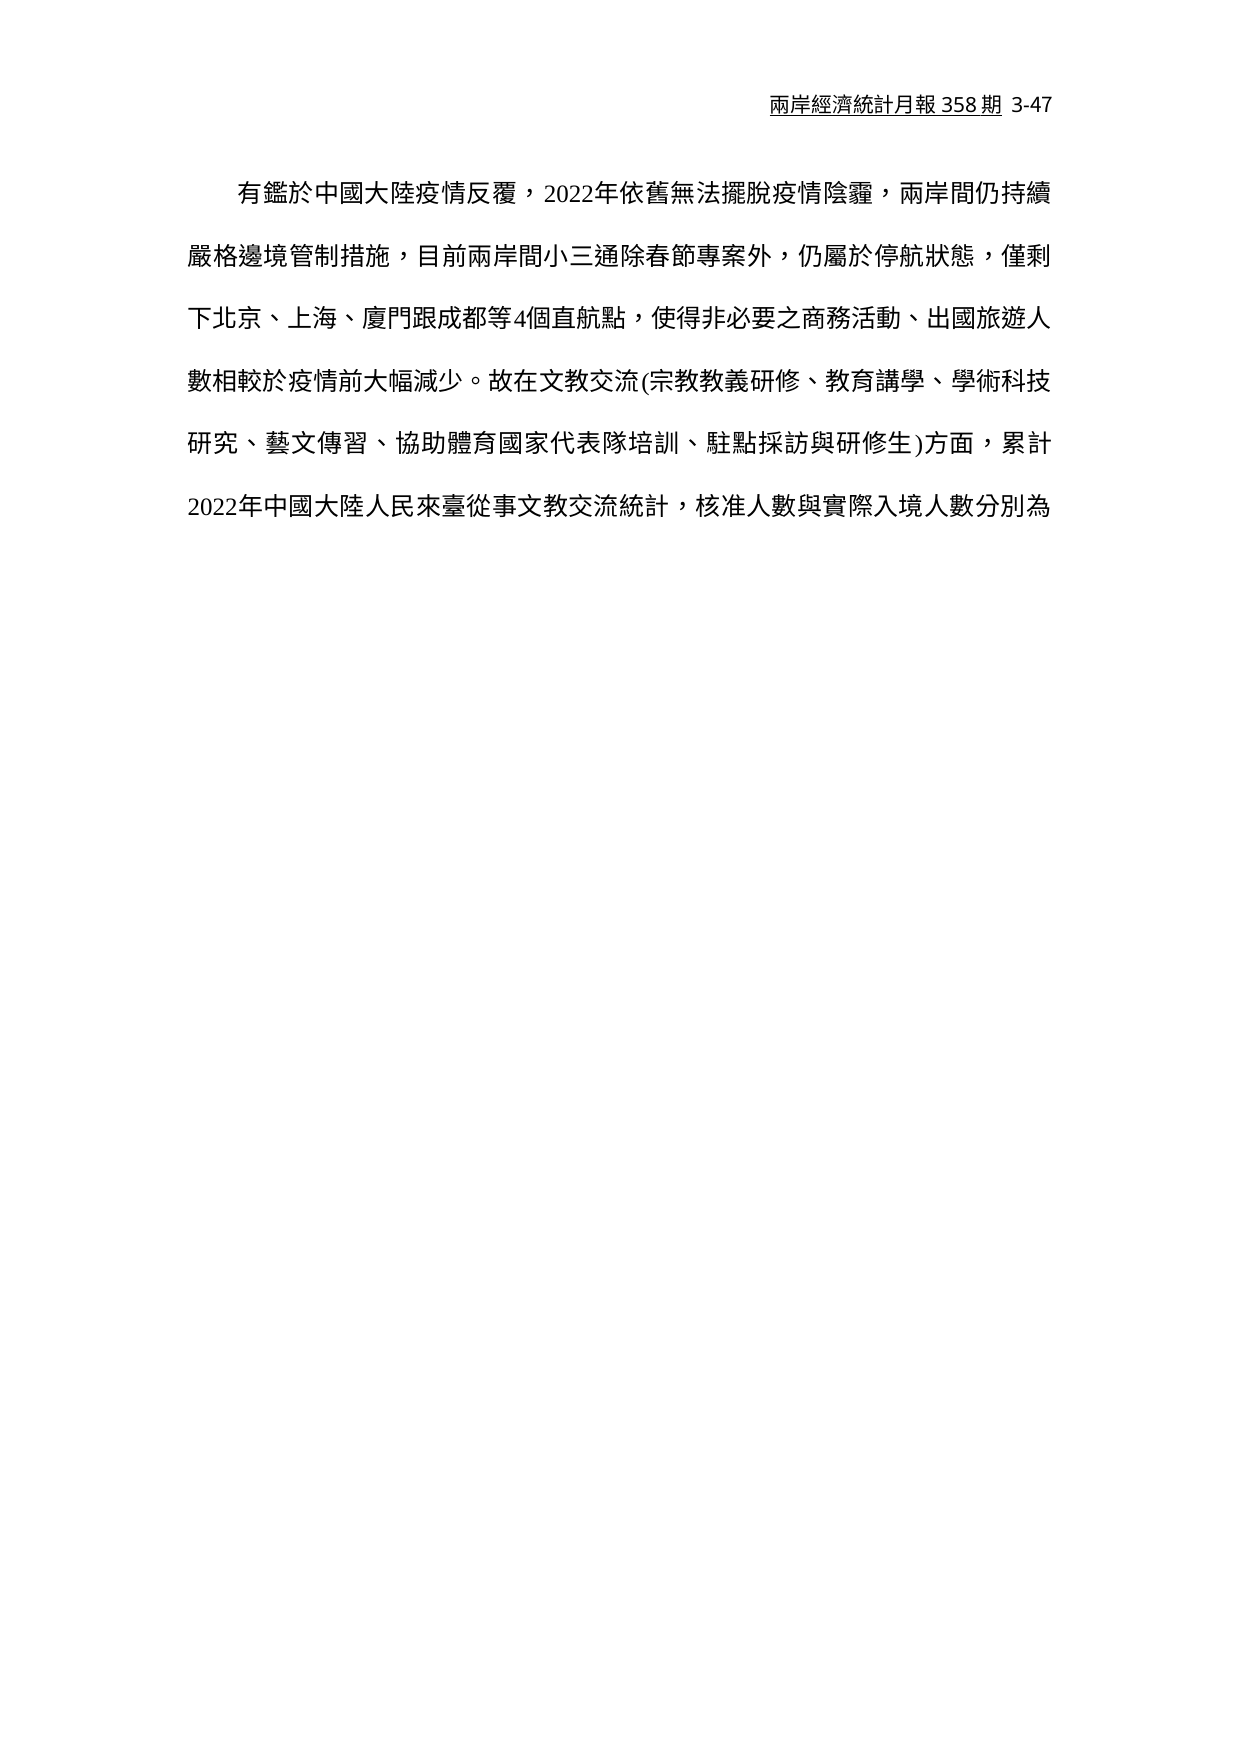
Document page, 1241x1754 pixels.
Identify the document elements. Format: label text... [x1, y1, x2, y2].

text 有鑑於中國大陸疫情反覆，2022年依舊無法擺脫疫情陰霾，兩岸間仍持續嚴格邊境管制措施，目前兩岸間小三通除春節專案外，仍屬於停航狀態，僅剩下北京、上海、廈門跟成都等4個直航點，使得非必要之商務活動、出國旅遊人數相較於疫情前大幅減少。故在文教交流(宗教教義研修、教育講學、學術科技研究、藝文傳習、協助體育國家代表隊培訓、駐點採訪與研修生)方面，累計2022年中國大陸人民來臺從事文教交流統計，核准人數與實際入境人數分別為 [187, 150, 1053, 525]
